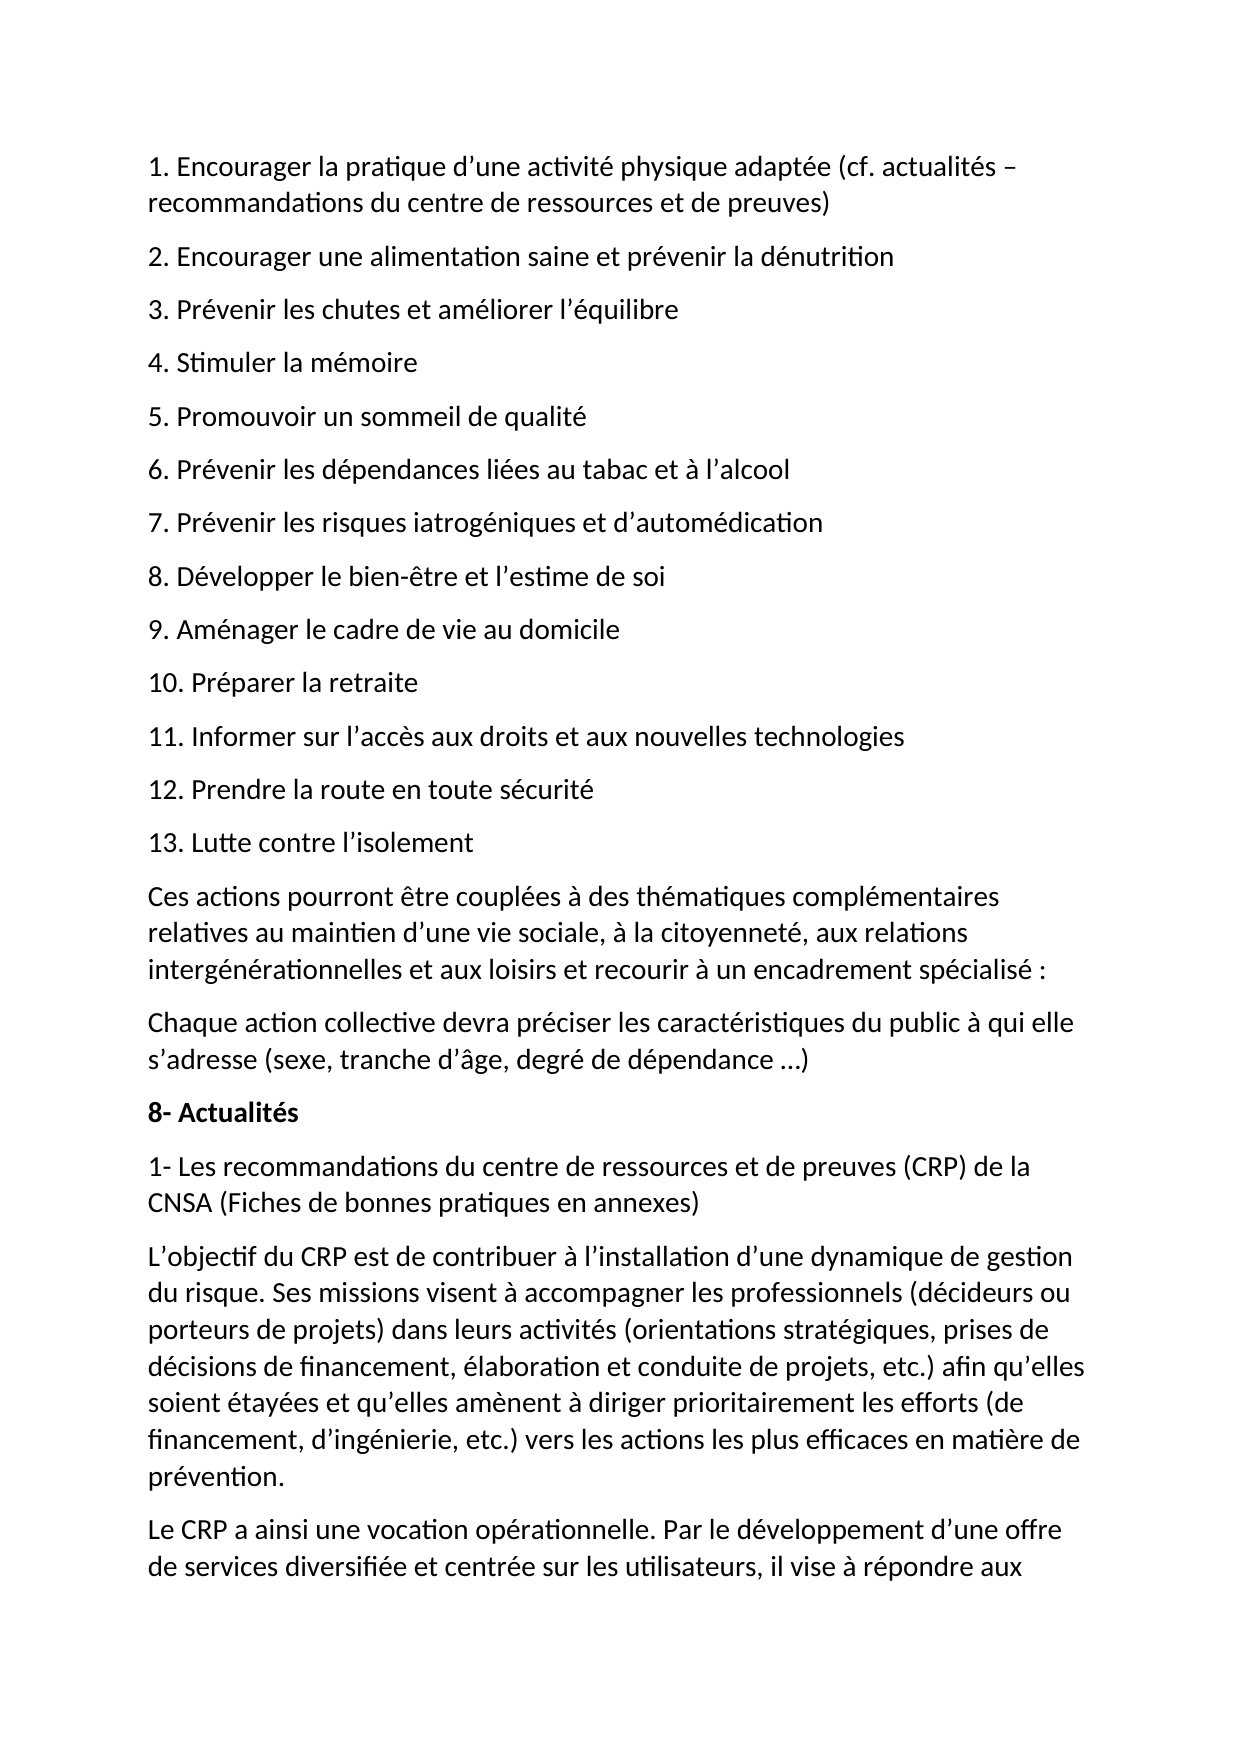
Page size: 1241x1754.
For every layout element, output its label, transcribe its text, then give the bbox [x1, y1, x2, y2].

text 2. Encourager une alimentation saine et prévenir la dénutrition [148, 238, 1093, 273]
text 6. Prévenir les dépendances liées au tabac et à l’alcool [148, 451, 1093, 487]
text 3. Prévenir les chutes et améliorer l’équilibre [148, 291, 1093, 327]
text 1. Encourager la pratique d’une activité physique adaptée (cf. actualités – recommandations du centre de ressources et de preuves) [148, 148, 1093, 220]
text 13. Lutte contre l’isolement [148, 824, 1093, 860]
text 12. Prendre la route en toute sécurité [148, 771, 1093, 807]
text Chaque action collective devra préciser les caractéristiques du public à qui elle s’adresse (sexe, tranche d’âge, degré de dépendance …) [148, 1004, 1093, 1077]
text Ces actions pourront être couplées à des thématiques complémentaires relatives au maintien d’une vie sociale, à la citoyenneté, aux relations intergénérationnelles et aux loisirs et recourir à un encadrement spécialisé : [148, 878, 1093, 987]
text 4. Stimuler la mémoire [148, 344, 1093, 380]
text 10. Préparer la retraite [148, 664, 1093, 700]
text L’objectif du CRP est de contribuer à l’installation d’une dynamique de gestion du risque. Ses missions visent à accompagner les professionnels (décideurs ou porteurs de projets) dans leurs activités (orientations stratégiques, prises de décisions de financement, élaboration et conduite de projets, etc.) afin qu’elles soient étayées et qu’elles amènent à diriger prioritairement les efforts (de financement, d’ingénierie, etc.) vers les actions les plus efficaces en matière de prévention. [148, 1238, 1093, 1493]
text 7. Prévenir les risques iatrogéniques et d’automédication [148, 504, 1093, 540]
text 11. Informer sur l’accès aux droits et aux nouvelles technologies [148, 718, 1093, 753]
text 8- Actualités [148, 1094, 1093, 1130]
text 9. Aménager le cadre de vie au domicile [148, 611, 1093, 647]
text Le CRP a ainsi une vocation opérationnelle. Par le développement d’une offre de services diversifiée et centrée sur les utilisateurs, il vise à répondre aux [148, 1511, 1093, 1583]
text 1- Les recommandations du centre de ressources et de preuves (CRP) de la CNSA (Fiches de bonnes pratiques en annexes) [148, 1148, 1093, 1220]
text 5. Promouvoir un sommeil de qualité [148, 398, 1093, 433]
text 8. Développer le bien-être et l’estime de soi [148, 558, 1093, 593]
